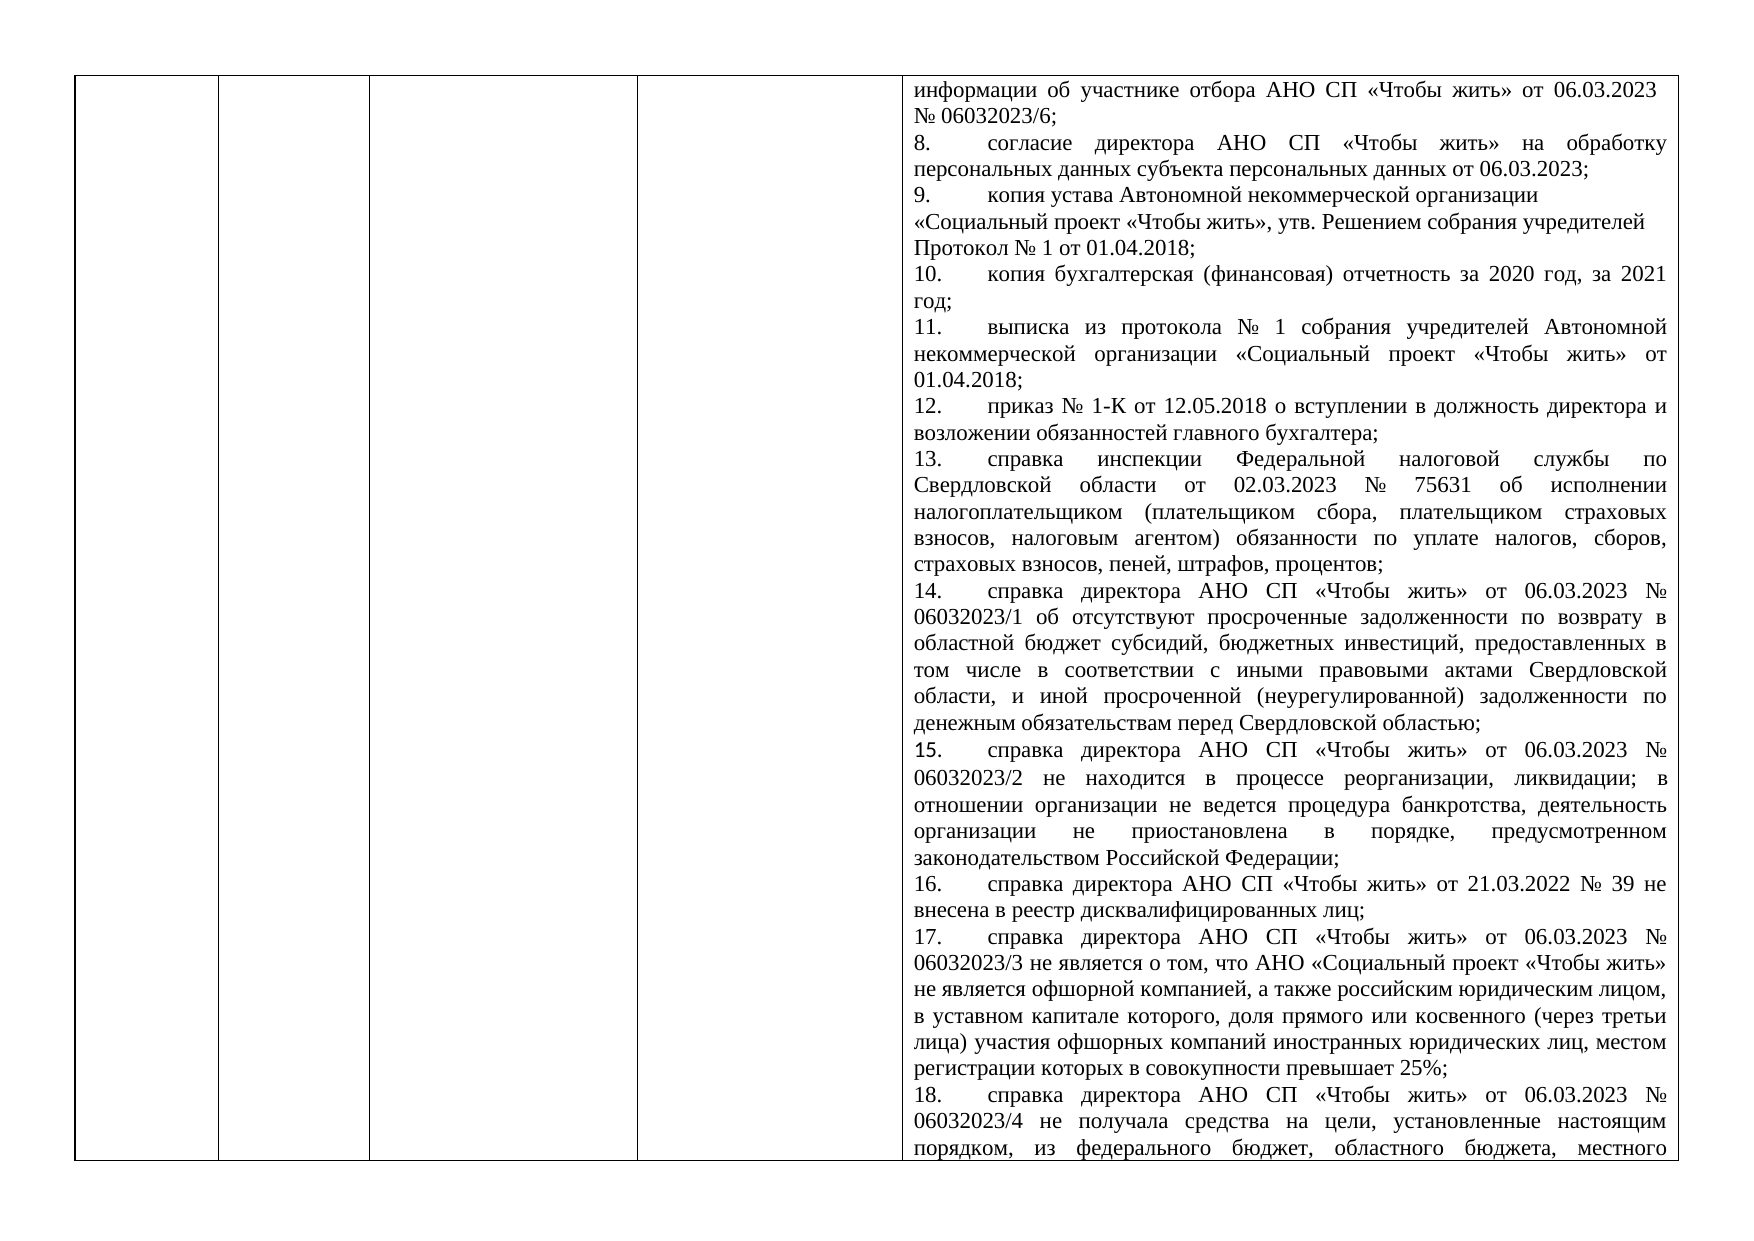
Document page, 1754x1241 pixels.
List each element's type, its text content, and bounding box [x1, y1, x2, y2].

table_cell [219, 76, 369, 1160]
table_cell [370, 76, 637, 1160]
table_cell информации об участнике отбора АНО СП «Чтобы жить» от 06.03.2023 № 06032023/6; согласие директора АНО СП «Чтобы жить» на обработку персональных данных субъекта персональных данных от 06.03.2023; копия устава Автономной некоммерческой организации «Социальный проект «Чтобы жить», утв. Решением собрания учредителей Протокол № 1 от 01.04.2018; копия бухгалтерская (финансовая) отчетность за 2020 год, за 2021 год; выписка из протокола № 1 собрания учредителей Автономной некоммерческой организации «Социальный проект «Чтобы жить» от 01.04.2018; приказ № 1-К от 12.05.2018 о вступлении в должность директора и возложении обязанностей главного бухгалтера; справка инспекции Федеральной налоговой службы по Свердловской области от 02.03.2023 № 75631 об исполнении налогоплательщиком (плательщиком сбора, плательщиком страховых взносов, налоговым агентом) обязанности по уплате налогов, сборов, страховых взносов, пеней, штрафов, процентов; справка директора АНО СП «Чтобы жить» от 06.03.2023 № 06032023/1 об отсутствуют просроченные задолженности по возврату в областной бюджет субсидий, бюджетных инвестиций, предоставленных в том числе в соответствии с иными правовыми актами Свердловской области, и иной просроченной (неурегулированной) задолженности по денежным обязательствам перед Свердловской областью; справка директора АНО СП «Чтобы жить» от 06.03.2023 № 06032023/2 не находится в процессе реорганизации, ликвидации; в отношении организации не ведется процедура банкротства, деятельность организации не приостановлена в порядке, предусмотренном законодательством Российской Федерации; справка директора АНО СП «Чтобы жить» от 21.03.2022 № 39 не внесена в реестр дисквалифицированных лиц; справка директора АНО СП «Чтобы жить» от 06.03.2023 № 06032023/3 не является о том, что АНО «Социальный проект «Чтобы жить» не является офшорной компанией, а также российским юридическим лицом, в уставном капитале которого, доля прямого или косвенного (через третьи лица) участия офшорных компаний иностранных юридических лиц, местом регистрации которых в совокупности превышает 25%; справка директора АНО СП «Чтобы жить» от 06.03.2023 № 06032023/4 не получала средства на цели, установленные настоящим порядком, из федерального бюджет, областного бюджета, местного [903, 76, 1678, 1160]
table_cell [76, 76, 218, 1160]
table_cell [638, 76, 902, 1160]
